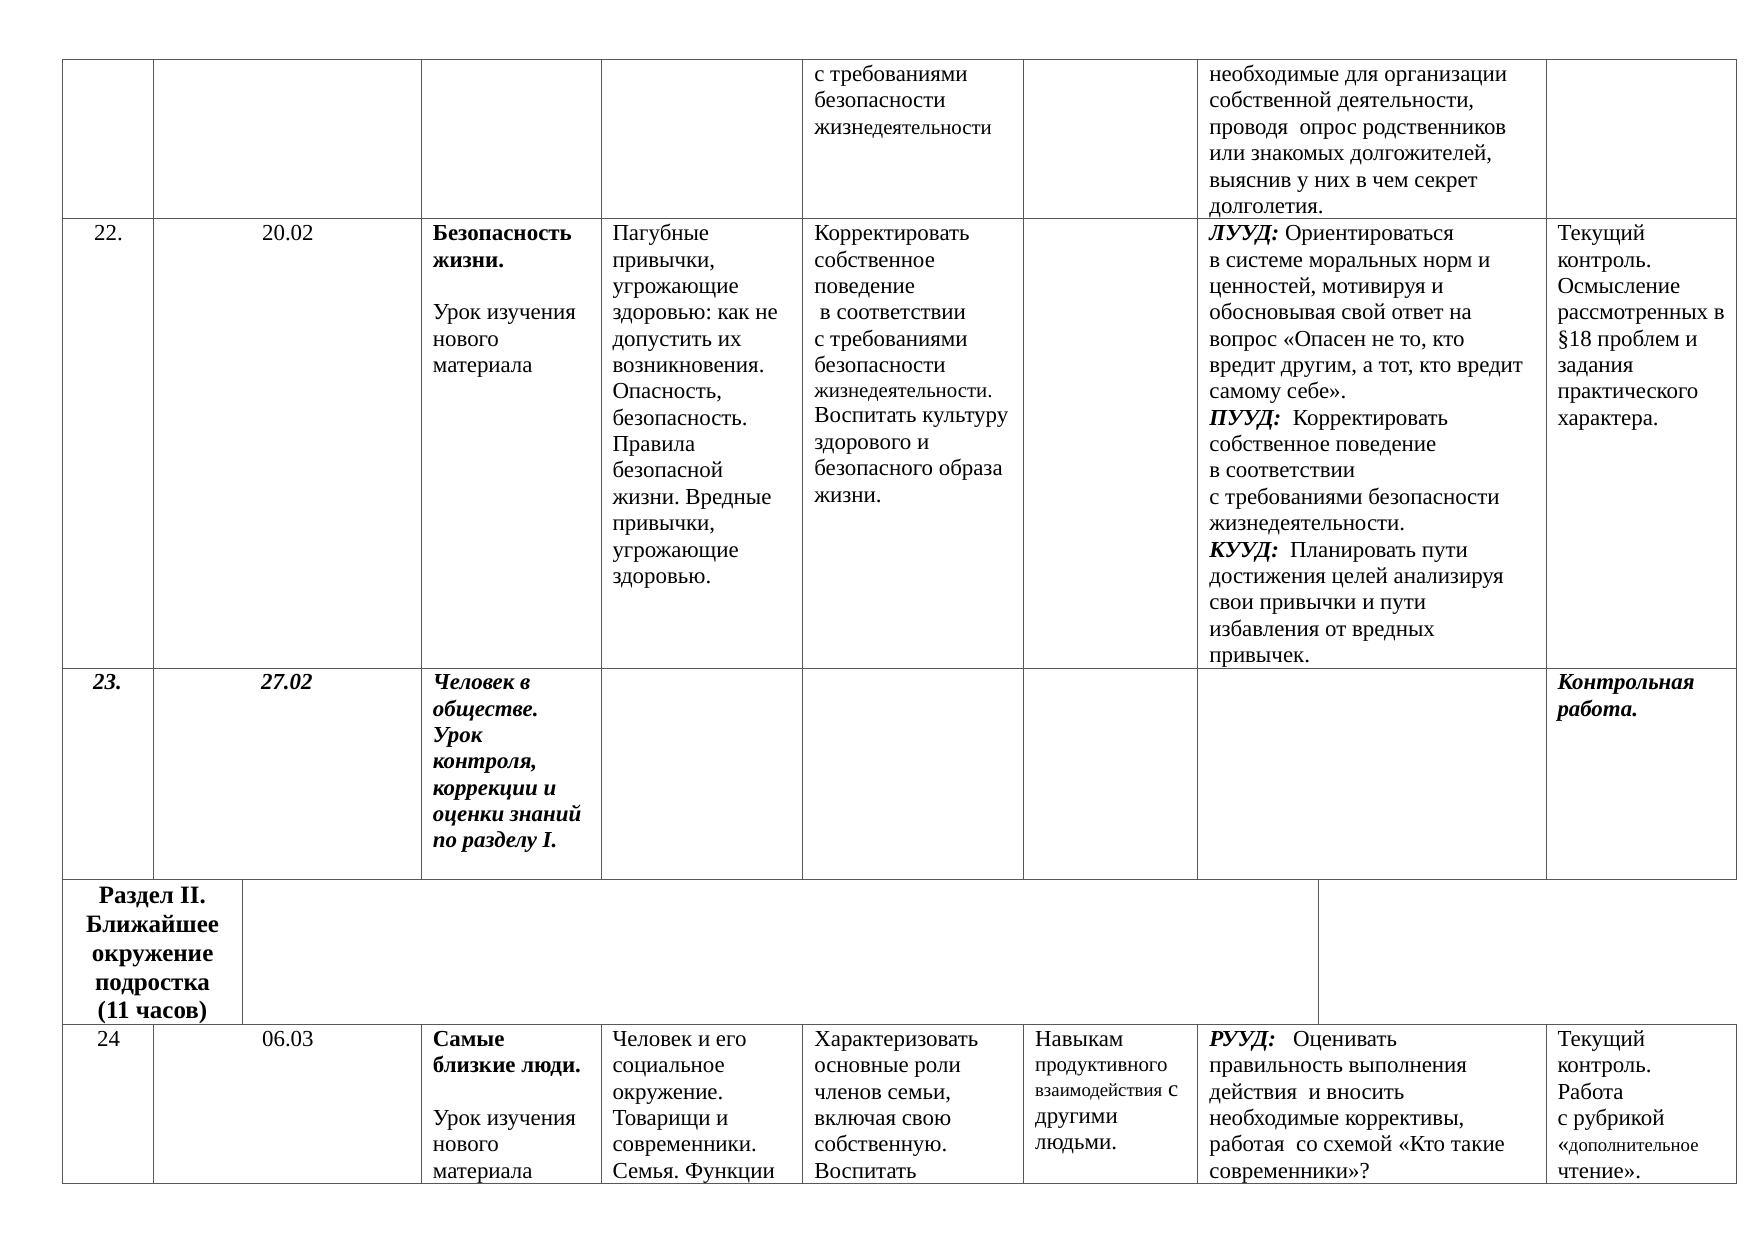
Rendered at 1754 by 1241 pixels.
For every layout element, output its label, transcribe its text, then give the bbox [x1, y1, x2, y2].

table_cell 20.02 [154, 219, 421, 667]
table_cell Контрольная работа. [1547, 669, 1736, 879]
table_cell [422, 60, 601, 218]
table_cell Человек и его социальное окружение. Товарищи и современники. Семья. Функции [602, 1025, 802, 1183]
table_cell 22. [63, 219, 153, 667]
table_cell Характеризовать основные роли членов семьи, включая свою собственную. Воспитать [803, 1025, 1023, 1183]
table_cell ЛУУД: Ориентироваться в системе моральных норм и ценностей, мотивируя и обосновывая свой ответ на вопрос «Опасен не то, кто вредит другим, а тот, кто вредит самому себе». ПУУД: Корректировать собственное поведение в соответствии с требованиями безопасности жизнедеятельности. КУУД: Планировать пути достижения целей анализируя свои привычки и пути избавления от вредных привычек. [1198, 219, 1546, 667]
table_cell 23. [63, 669, 153, 879]
table_cell Самые близкие люди. Урок изучения нового материала [422, 1025, 601, 1183]
table_cell Навыкам продуктивного взаимодействия с другими людьми. [1024, 1025, 1197, 1183]
table_cell [602, 669, 802, 879]
table_cell [63, 60, 153, 218]
table_cell [243, 880, 1318, 1024]
table_cell необходимые для организации собственной деятельности, проводя опрос родственников или знакомых долгожителей, выяснив у них в чем секрет долголетия. [1198, 60, 1546, 218]
table_cell [1024, 60, 1197, 218]
table_cell Пагубные привычки, угрожающие здоровью: как не допустить их возникновения. Опасность, безопасность. Правила безопасной жизни. Вредные привычки, угрожающие здоровью. [602, 219, 802, 667]
table_cell Человек в обществе. Урок контроля, коррекции и оценки знаний по разделу I. [422, 669, 601, 879]
table_cell 27.02 [154, 669, 421, 879]
table_cell с требованиями безопасности жизнедеятельности [803, 60, 1023, 218]
table_cell [1024, 669, 1197, 879]
table_cell 06.03 [154, 1025, 421, 1183]
table_cell [154, 60, 421, 218]
table_cell Текущий контроль. Осмысление рассмотренных в §18 проблем и задания практического характера. [1547, 219, 1736, 667]
table_cell [1198, 669, 1546, 879]
table_cell Безопасность жизни. Урок изучения нового материала [422, 219, 601, 667]
table_cell [1547, 60, 1736, 218]
table_cell [803, 669, 1023, 879]
table_cell [602, 60, 802, 218]
table_cell [1024, 219, 1197, 667]
table_cell 24 [63, 1025, 153, 1183]
table_cell РУУД: Оценивать правильность выполнения действия и вносить необходимые коррективы, работая со схемой «Кто такие современники»? [1198, 1025, 1546, 1183]
table_cell Текущий контроль. Работа с рубрикой «дополнительное чтение». [1547, 1025, 1736, 1183]
table_cell Раздел II. Ближайшее окружение подростка (11 часов) [63, 880, 242, 1024]
table_cell Корректировать собственное поведение в соответствии с требованиями безопасности жизнедеятельности. Воспитать культуру здорового и безопасного образа жизни. [803, 219, 1023, 667]
